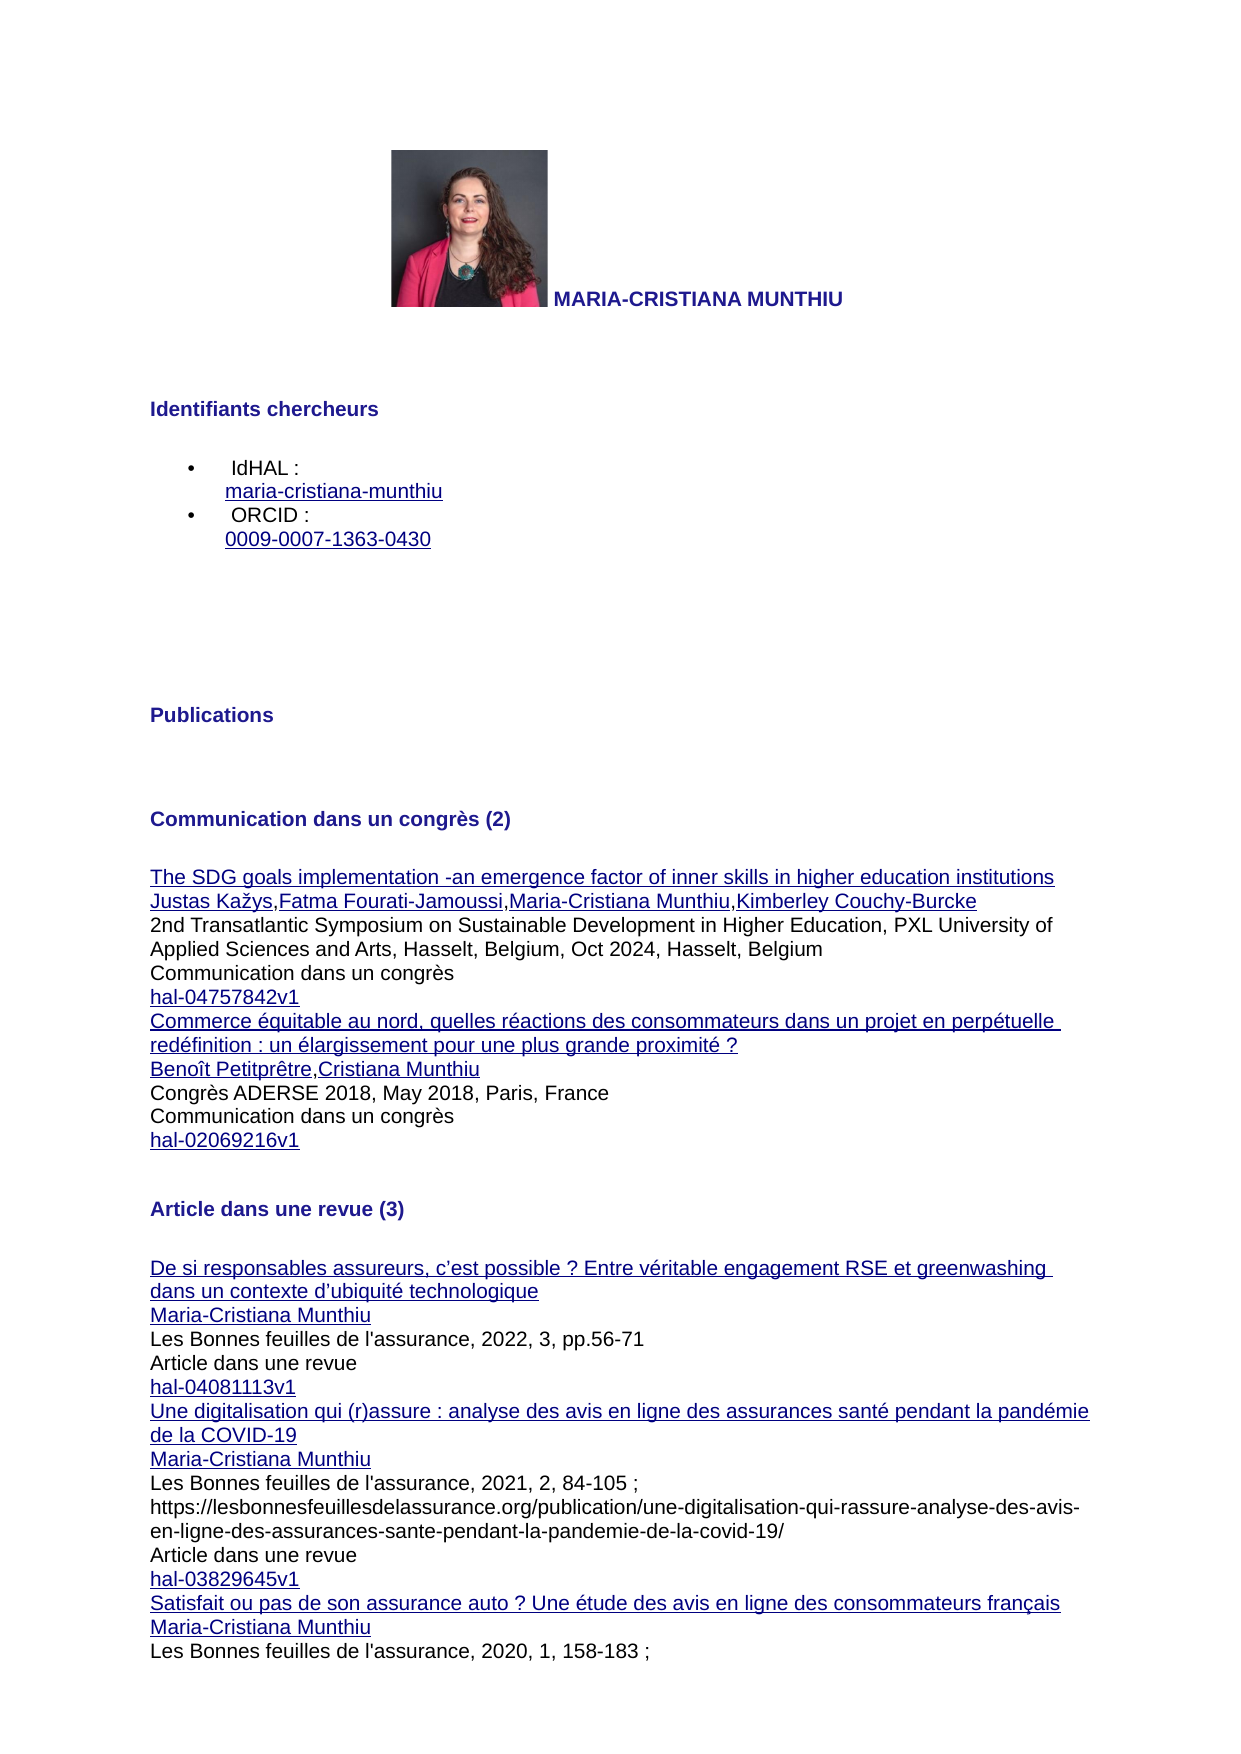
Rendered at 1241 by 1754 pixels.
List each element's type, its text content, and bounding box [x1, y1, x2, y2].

list 0009-0007-1363-0430 [187, 527, 1090, 551]
list IdHAL : [187, 455, 1090, 479]
subtitle Article dans une revue (3) [150, 1197, 1090, 1221]
table_cell Commerce équitable au nord, quelles réactions des consommateurs dans un projet en perpétuelle redéfinition : un élargissement pour une plus grande proximité ? Benoît Petitprêtre,Cristiana Munthiu Congrès ADERSE 2018, May 2018, Paris, France Communication dans un congrès hal-02069216v1 [150, 1009, 1090, 1152]
picture [391, 150, 548, 307]
table_header The SDG goals implementation -an emergence factor of inner skills in higher education institutions Justas Kažys,Fatma Fourati-Jamoussi,Maria-Cristiana Munthiu,Kimberley Couchy-Burcke 2nd Transatlantic Symposium on Sustainable Development in Higher Education, PXL University of Applied Sciences and Arts, Hasselt, Belgium, Oct 2024, Hasselt, Belgium Communication dans un congrès hal-04757842v1 [150, 865, 1090, 1008]
table_cell de la COVID-19 Maria-Cristiana Munthiu Les Bonnes feuilles de l'assurance, 2021, 2, 84-105 ; https://lesbonnesfeuillesdelassurance.org/publication/une-digitalisation-qui-rassure-analyse-des-avis-en-ligne-des-assurances-sante-pendant-la-pandemie-de-la-covid-19/ Article dans une revue hal-03829645v1 [150, 1421, 1090, 1591]
subtitle Communication dans un congrès (2) [150, 806, 1090, 830]
table_cell Une digitalisation qui (r)assure : analyse des avis en ligne des assurances santé pendant la pandémie [150, 1399, 1090, 1420]
subtitle MARIA-CRISTIANA MUNTHIU [150, 150, 1090, 311]
subtitle Publications [150, 703, 1090, 727]
list maria-cristiana-munthiu [187, 479, 1090, 503]
subtitle Identifiants chercheurs [150, 397, 1090, 421]
table_header De si responsables assureurs, c’est possible ? Entre véritable engagement RSE et greenwashing dans un contexte d’ubiquité technologique Maria-Cristiana Munthiu Les Bonnes feuilles de l'assurance, 2022, 3, pp.56-71 Article dans une revue hal-04081113v1 [150, 1255, 1090, 1399]
list ORCID : [187, 503, 1090, 527]
table_cell Satisfait ou pas de son assurance auto ? Une étude des avis en ligne des consommateurs français Maria-Cristiana Munthiu Les Bonnes feuilles de l'assurance, 2020, 1, 158-183 ; [150, 1591, 1090, 1663]
